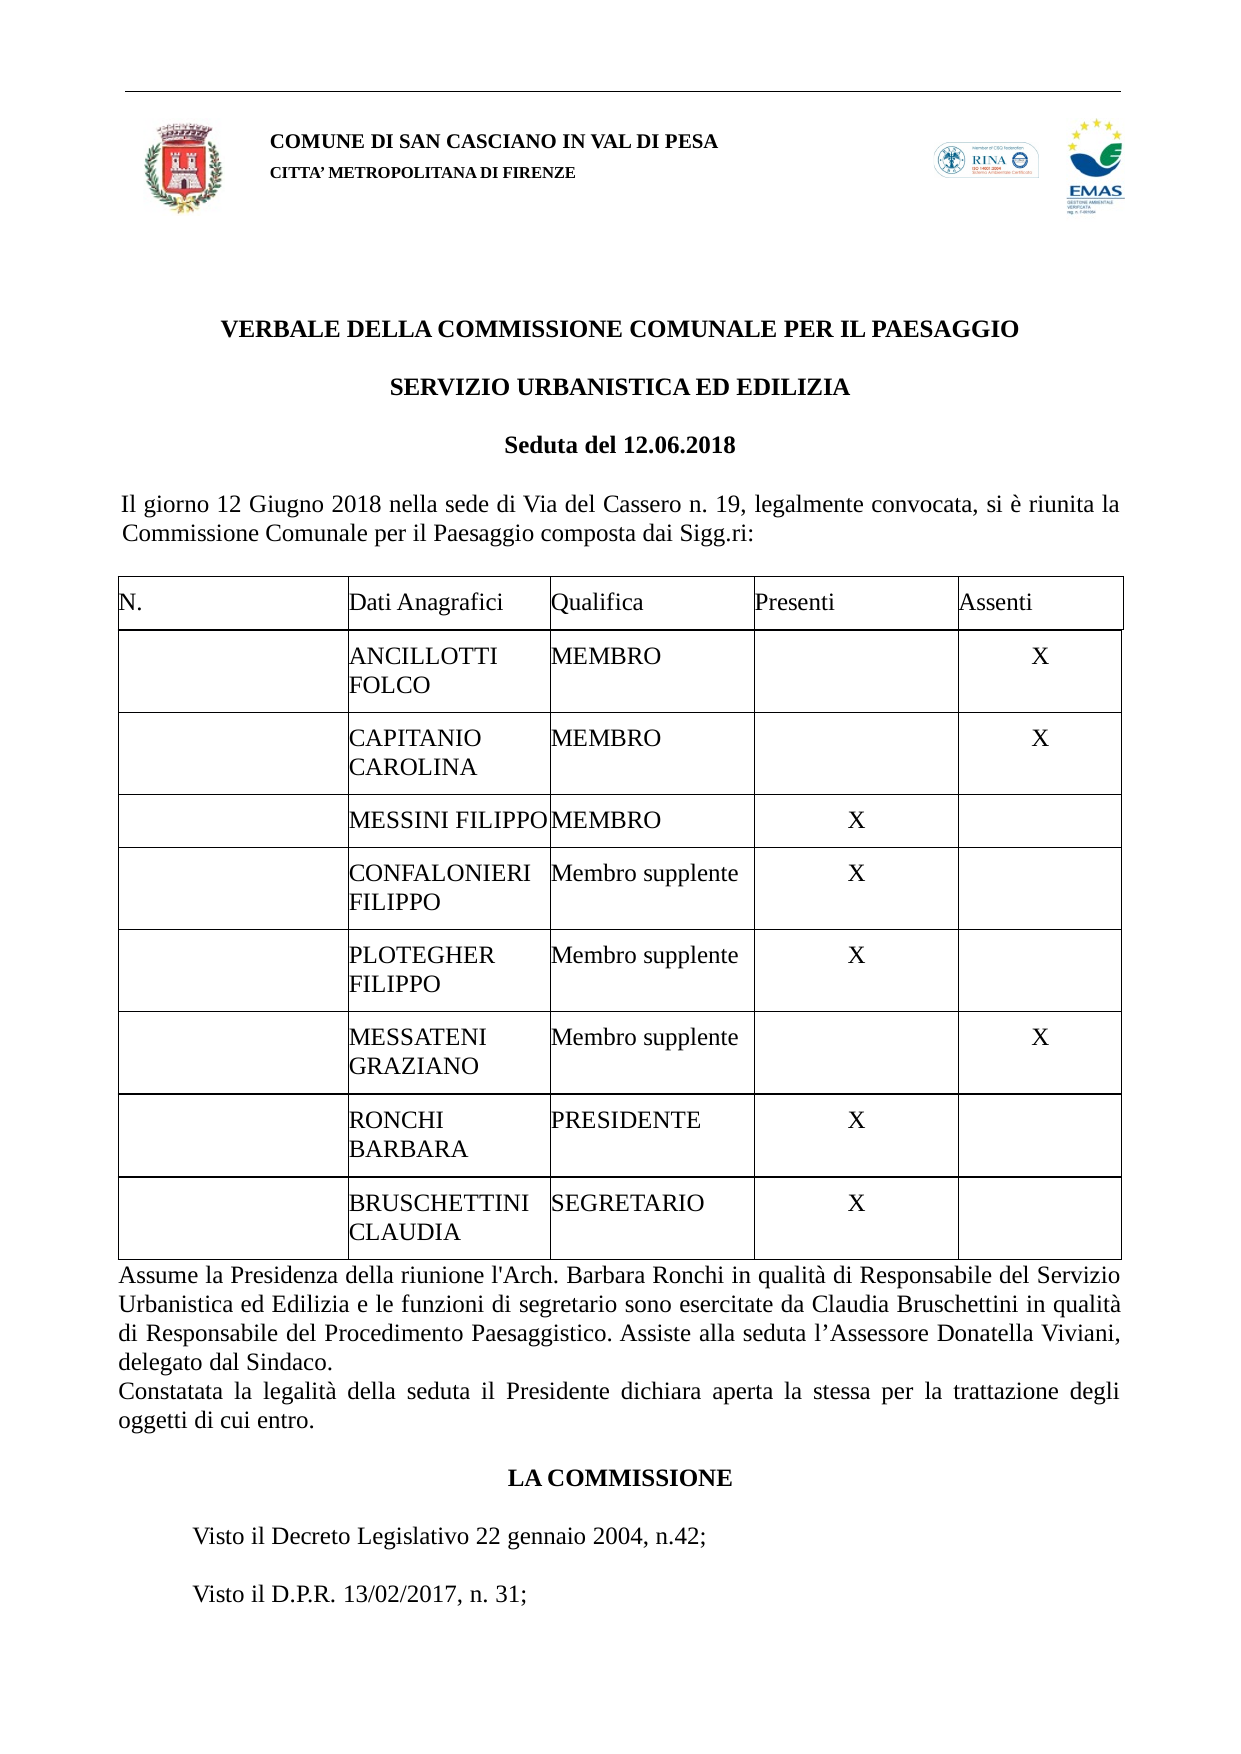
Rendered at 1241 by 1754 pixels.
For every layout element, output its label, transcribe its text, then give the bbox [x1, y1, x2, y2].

table_cell X [959, 1012, 1121, 1092]
table_header MEMBRO [551, 631, 754, 712]
text Constatata la legalità della seduta il Presidente dichiara aperta la stessa per la trattazione degli oggetti di cui entro. [118, 1376, 1122, 1434]
text Seduta del 12.06.2018 [118, 430, 1122, 459]
table_header Presenti [755, 577, 958, 629]
table_header Assenti [959, 577, 1123, 629]
text Il giorno 12 Giugno 2018 nella sede di Via del Cassero n. 19, legalmente convocata, si è riunita la Commissione Comunale per il Paesaggio composta dai Sigg.ri: [121, 488, 1122, 547]
table_cell [755, 1012, 958, 1092]
table_header RONCHI BARBARA [349, 1095, 550, 1176]
table_cell MESSINI FILIPPO [349, 795, 550, 847]
table_cell [119, 848, 348, 928]
table_cell Membro supplente [551, 848, 754, 928]
table_cell CONFALONIERI FILIPPO [349, 848, 550, 928]
table_cell [755, 713, 958, 794]
table_cell Membro supplente [551, 930, 754, 1011]
table_header [119, 1095, 348, 1176]
table_cell PLOTEGHER FILIPPO [349, 930, 550, 1011]
table_cell X [755, 848, 958, 928]
table_header X [755, 1178, 958, 1258]
table_header SEGRETARIO [551, 1178, 754, 1258]
text VERBALE DELLA COMMISSIONE COMUNALE PER IL PAESAGGIO [118, 314, 1122, 343]
table_header [119, 1178, 348, 1258]
table_cell MEMBRO [551, 795, 754, 847]
table_header [119, 631, 348, 712]
table_header ANCILLOTTI FOLCO [349, 631, 550, 712]
table_header Qualifica [551, 577, 754, 629]
table_cell X [959, 713, 1121, 794]
table_header X [755, 1095, 958, 1176]
table_header COMUNE DI SAN CASCIANO IN VAL DI PESA CITTA’ METROPOLITANA DI FIRENZE [258, 118, 921, 244]
table_cell [119, 1012, 348, 1092]
table_cell [959, 848, 1121, 928]
table_cell [959, 795, 1121, 847]
table_cell [959, 930, 1121, 1011]
table_header [755, 631, 958, 712]
table_cell MEMBRO [551, 713, 754, 794]
table_header N. [119, 577, 348, 629]
table_header X [959, 631, 1121, 712]
table_cell [119, 930, 348, 1011]
table_header [921, 118, 1055, 244]
table_header [959, 1095, 1121, 1176]
text LA COMMISSIONE [118, 1463, 1122, 1492]
table_cell MESSATENI GRAZIANO [349, 1012, 550, 1092]
table_cell [119, 795, 348, 847]
table_header Dati Anagrafici [349, 577, 550, 629]
table_cell X [755, 930, 958, 1011]
text Visto il Decreto Legislativo 22 gennaio 2004, n.42; [118, 1521, 1122, 1550]
table_header PRESIDENTE [551, 1095, 754, 1176]
table_header [1055, 118, 1163, 244]
text Visto il D.P.R. 13/02/2017, n. 31; [118, 1579, 1122, 1608]
table_header BRUSCHETTINI CLAUDIA [349, 1178, 550, 1258]
text Assume la Presidenza della riunione l'Arch. Barbara Ronchi in qualità di Responsabile del Servizio Urbanistica ed Edilizia e le funzioni di segretario sono esercitate da Claudia Bruschettini in qualità di Responsabile del Procedimento Paesaggistico. Assiste alla seduta l’Assessore Donatella Viviani, delegato dal Sindaco. [118, 1260, 1122, 1376]
table_cell Membro supplente [551, 1012, 754, 1092]
table_cell X [755, 795, 958, 847]
table_cell CAPITANIO CAROLINA [349, 713, 550, 794]
text SERVIZIO URBANISTICA ED EDILIZIA [118, 372, 1122, 401]
table_header [959, 1178, 1121, 1258]
table_cell [119, 713, 348, 794]
table_header [111, 118, 258, 244]
